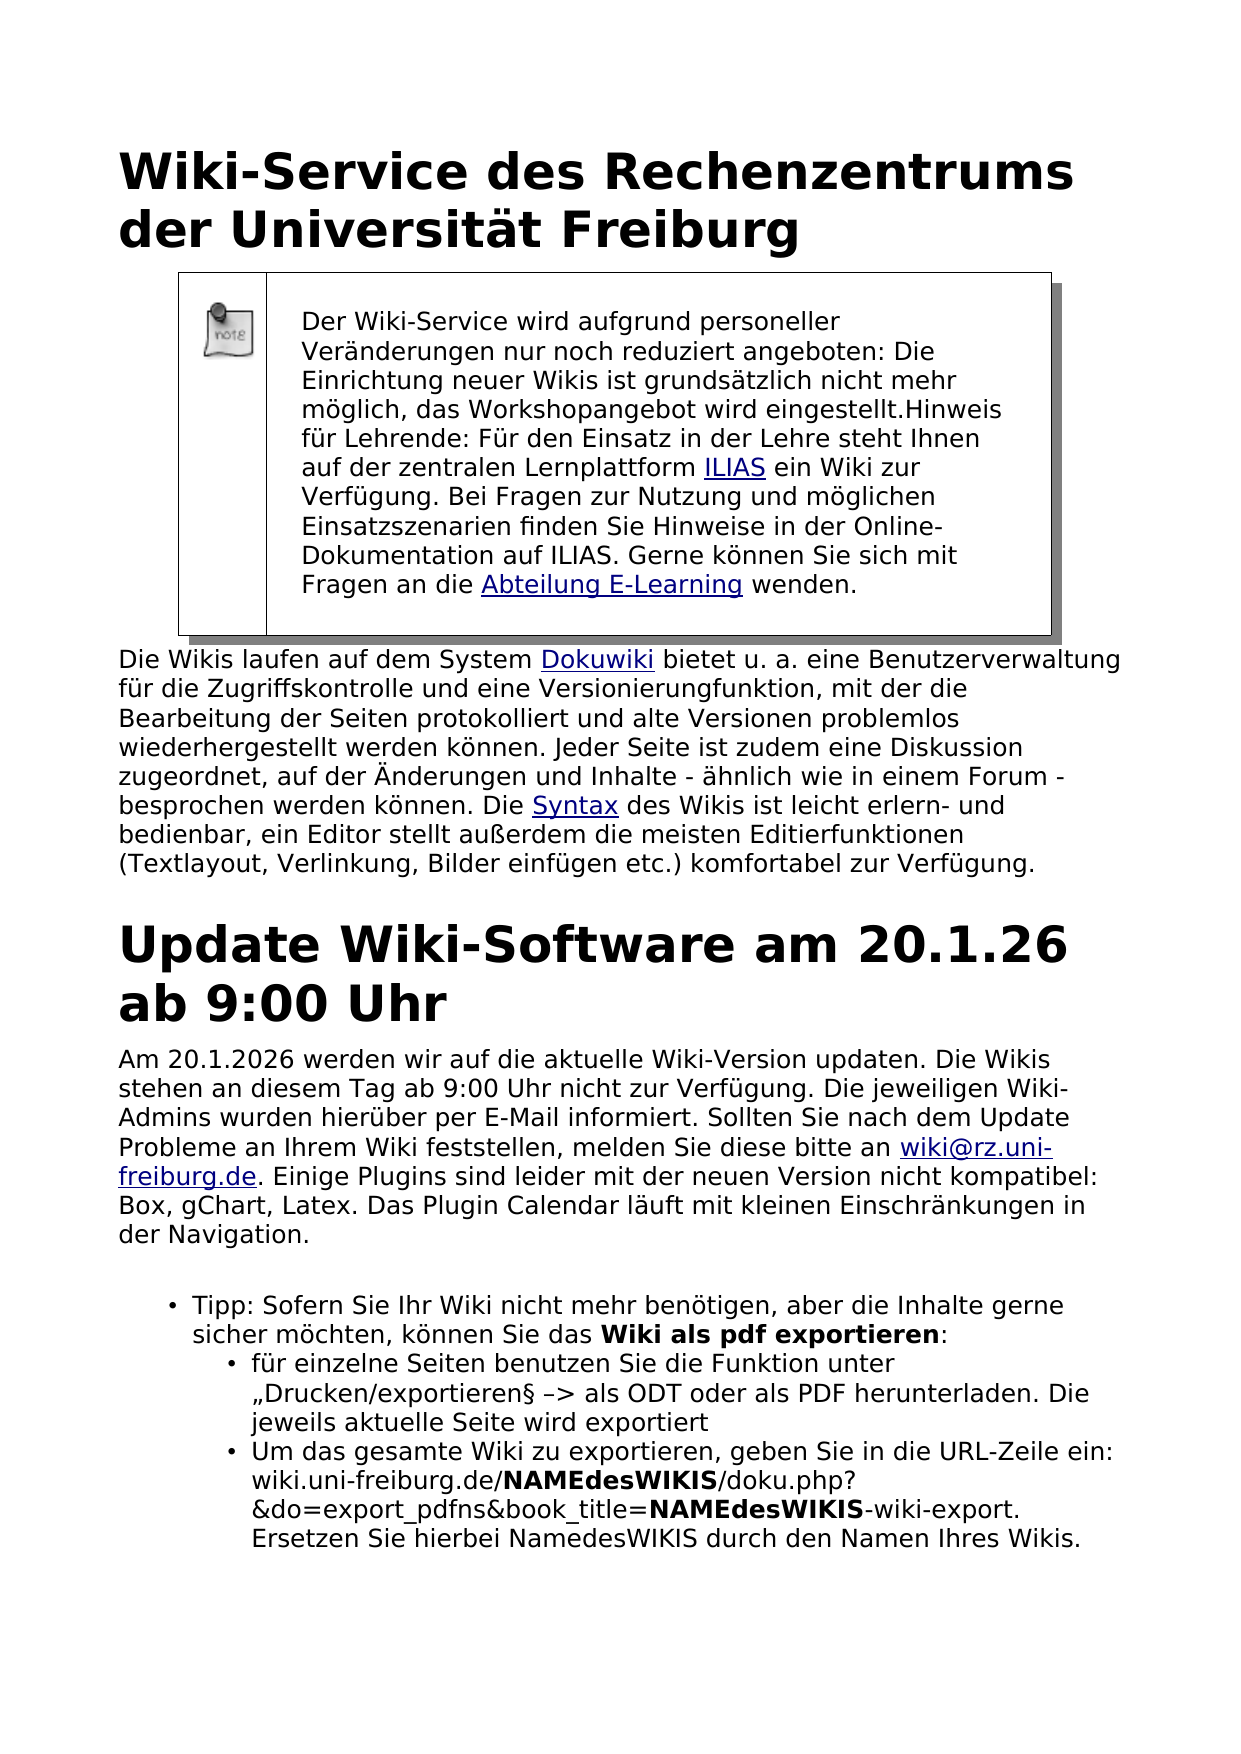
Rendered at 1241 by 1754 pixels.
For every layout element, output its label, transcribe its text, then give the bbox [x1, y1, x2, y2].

table_header [179, 273, 266, 635]
subtitle Wiki-Service des Rechenzentrums der Universität Freiburg [118, 143, 1122, 259]
list für einzelne Seiten benutzen Sie die Funktion unter „Drucken/exportieren§ –> als ODT oder als PDF herunterladen. Die jeweils aktuelle Seite wird exportiert [236, 1350, 1122, 1437]
text Am 20.1.2026 werden wir auf die aktuelle Wiki-Version updaten. Die Wikis stehen an diesem Tag ab 9:00 Uhr nicht zur Verfügung. Die jeweiligen Wiki-Admins wurden hierüber per E-Mail informiert. Sollten Sie nach dem Update Probleme an Ihrem Wiki feststellen, melden Sie diese bitte an wiki@rz.uni-freiburg.de. Einige Plugins sind leider mit der neuen Version nicht kompatibel: Box, gChart, Latex. Das Plugin Calendar läuft mit kleinen Einschränkungen in der Navigation. [118, 1045, 1122, 1249]
list Um das gesamte Wiki zu exportieren, geben Sie in die URL-Zeile ein: wiki.uni-freiburg.de/NAMEdesWIKIS/doku.php?&do=export_pdfns&book_title=NAMEdesWIKIS-wiki-export. Ersetzen Sie hierbei NamedesWIKIS durch den Namen Ihres Wikis. [236, 1437, 1122, 1554]
picture [190, 295, 266, 371]
subtitle Update Wiki-Software am 20.1.26 ab 9:00 Uhr [118, 916, 1122, 1033]
table_header Der Wiki-Service wird aufgrund personeller Veränderungen nur noch reduziert angeboten: Die Einrichtung neuer Wikis ist grundsätzlich nicht mehr möglich, das Workshopangebot wird eingestellt.Hinweis für Lehrende: Für den Einsatz in der Lehre steht Ihnen auf der zentralen Lernplattform ILIAS ein Wiki zur Verfügung. Bei Fragen zur Nutzung und möglichen Einsatzszenarien finden Sie Hinweise in der Online-Dokumentation auf ILIAS. Gerne können Sie sich mit Fragen an die Abteilung E-Learning wenden. [267, 273, 1051, 635]
list Tipp: Sofern Sie Ihr Wiki nicht mehr benötigen, aber die Inhalte gerne sicher möchten, können Sie das Wiki als pdf exportieren: [177, 1291, 1122, 1350]
text Die Wikis laufen auf dem System Dokuwiki bietet u. a. eine Benutzerverwaltung für die Zugriffskontrolle und eine Versionierungfunktion, mit der die Bearbeitung der Seiten protokolliert und alte Versionen problemlos wiederhergestellt werden können. Jeder Seite ist zudem eine Diskussion zugeordnet, auf der Änderungen und Inhalte - ähnlich wie in einem Forum - besprochen werden können. Die Syntax des Wikis ist leicht erlern- und bedienbar, ein Editor stellt außerdem die meisten Editierfunktionen (Textlayout, Verlinkung, Bilder einfügen etc.) komfortabel zur Verfügung. [118, 645, 1122, 879]
